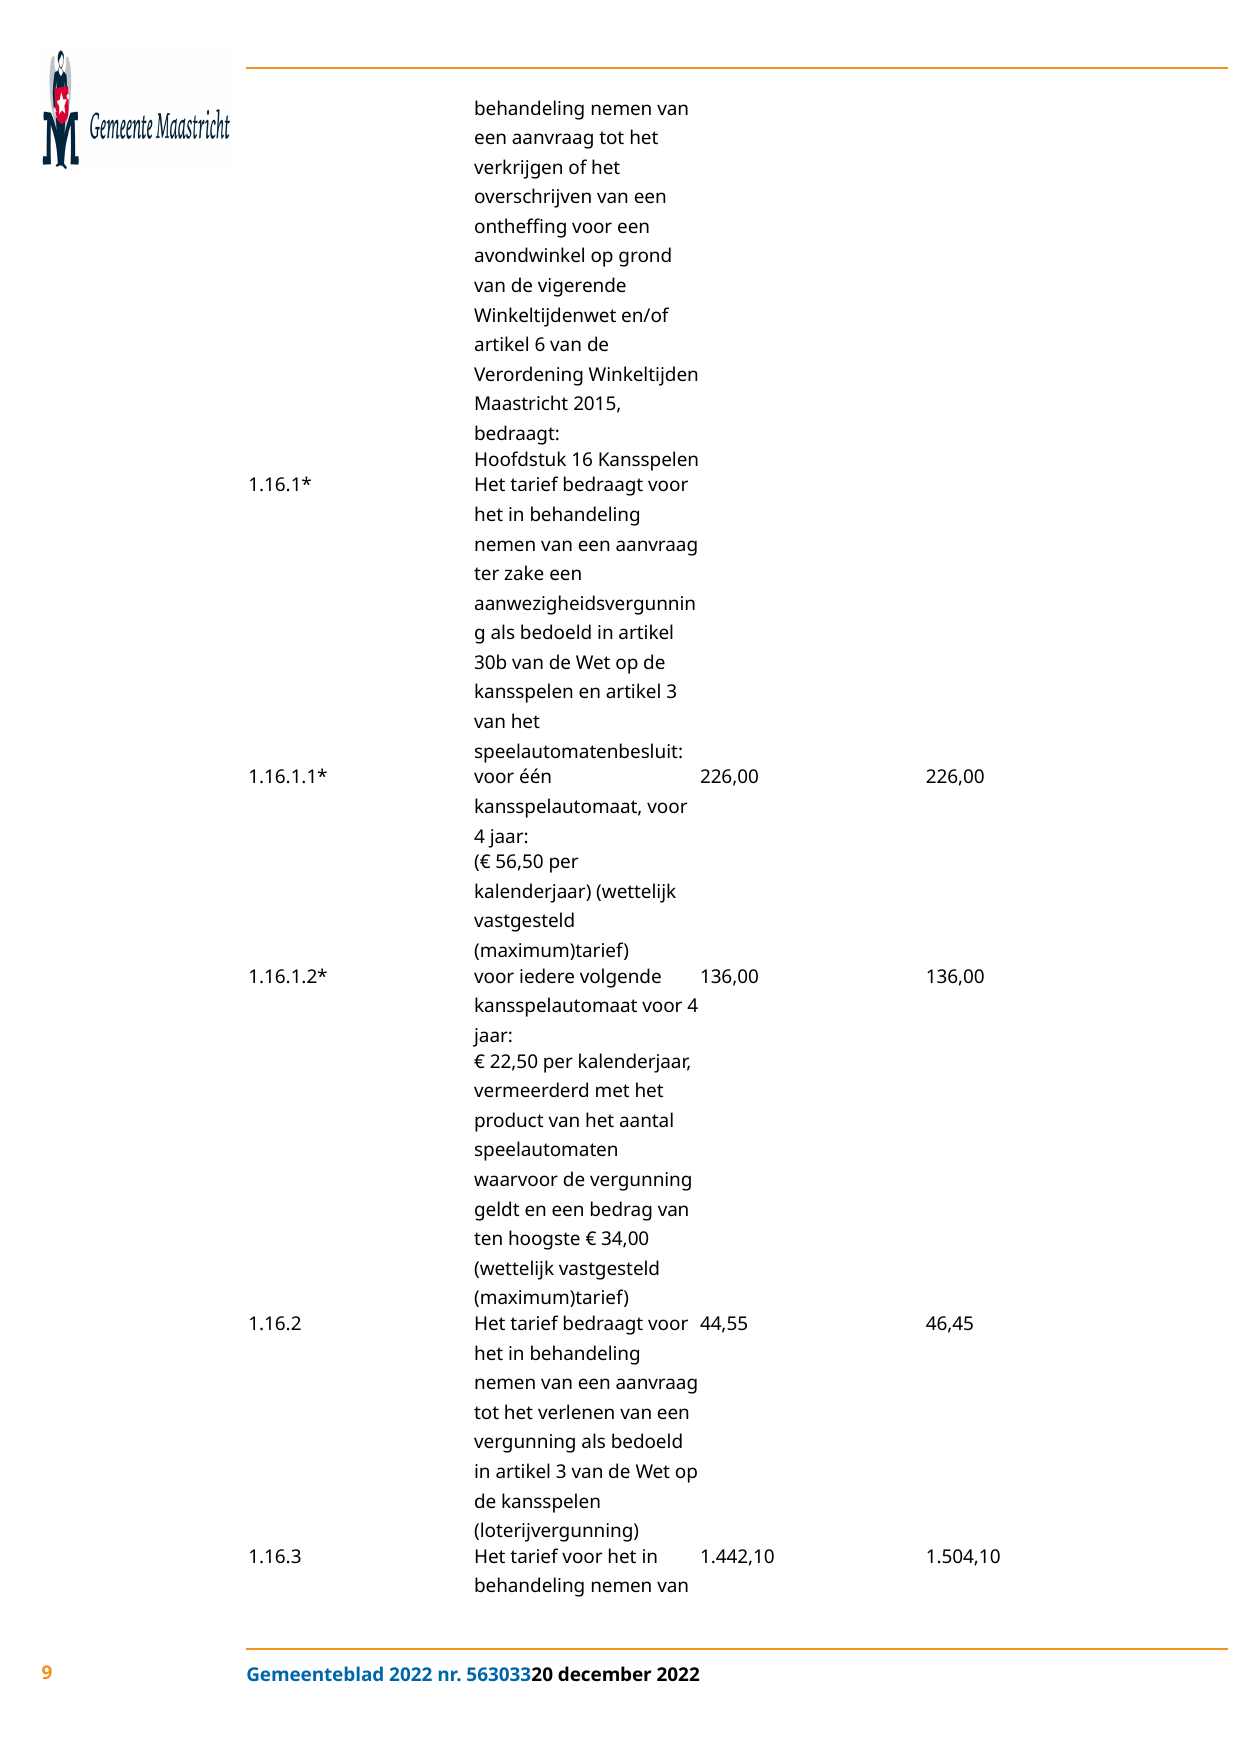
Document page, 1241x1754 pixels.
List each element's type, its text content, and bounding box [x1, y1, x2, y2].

table_cell [700, 472, 926, 764]
table_cell [248, 849, 474, 963]
table_cell 136,00 [700, 963, 926, 1048]
table_cell [248, 95, 474, 446]
table_cell Hoofdstuk 16 Kansspelen [474, 446, 700, 472]
table_cell [926, 849, 1152, 963]
table_cell € 22,50 per kalenderjaar, vermeerderd met het product van het aantal speelautomaten waarvoor de vergunning geldt en een bedrag van ten hoogste € 34,00 (wettelijk vastgesteld (maximum)tarief) [474, 1048, 700, 1310]
table_cell 226,00 [926, 764, 1152, 848]
table_cell [700, 849, 926, 963]
table_cell [926, 472, 1152, 764]
table_cell Het tarief bedraagt voor het in behandeling nemen van een aanvraag ter zake een aanwezigheidsvergunning als bedoeld in artikel 30b van de Wet op de kansspelen en artikel 3 van het speelautomatenbesluit: [474, 472, 700, 764]
table_cell [926, 1048, 1152, 1310]
table_cell Het tarief voor het in behandeling nemen van [474, 1543, 700, 1598]
table_cell 1.504,10 [926, 1543, 1152, 1598]
picture [41, 47, 231, 172]
table_cell 1.16.3 [248, 1543, 474, 1598]
table_cell 136,00 [926, 963, 1152, 1048]
table_cell 1.16.2 [248, 1310, 474, 1543]
table_cell [926, 446, 1152, 472]
table_cell 46,45 [926, 1310, 1152, 1543]
table_cell [926, 95, 1152, 446]
table_cell behandeling nemen van een aanvraag tot het verkrijgen of het overschrijven van een ontheffing voor een avondwinkel op grond van de vigerende Winkeltijdenwet en/of artikel 6 van de Verordening Winkeltijden Maastricht 2015, bedraagt: [474, 95, 700, 446]
table_cell 1.16.1.2* [248, 963, 474, 1048]
table_cell 1.16.1* [248, 472, 474, 764]
table_cell 226,00 [700, 764, 926, 848]
table_cell [700, 1048, 926, 1310]
table_cell 1.16.1.1* [248, 764, 474, 848]
table_cell (€ 56,50 per kalenderjaar) (wettelijk vastgesteld (maximum)tarief) [474, 849, 700, 963]
table_cell voor iedere volgende kansspelautomaat voor 4 jaar: [474, 963, 700, 1048]
table_cell [248, 446, 474, 472]
table_cell [700, 95, 926, 446]
table_cell 44,55 [700, 1310, 926, 1543]
table_cell Het tarief bedraagt voor het in behandeling nemen van een aanvraag tot het verlenen van een vergunning als bedoeld in artikel 3 van de Wet op de kansspelen (loterijvergunning) [474, 1310, 700, 1543]
table_cell [700, 446, 926, 472]
table_cell voor één kansspelautomaat, voor 4 jaar: [474, 764, 700, 848]
table_cell 1.442,10 [700, 1543, 926, 1598]
table_cell [248, 1048, 474, 1310]
